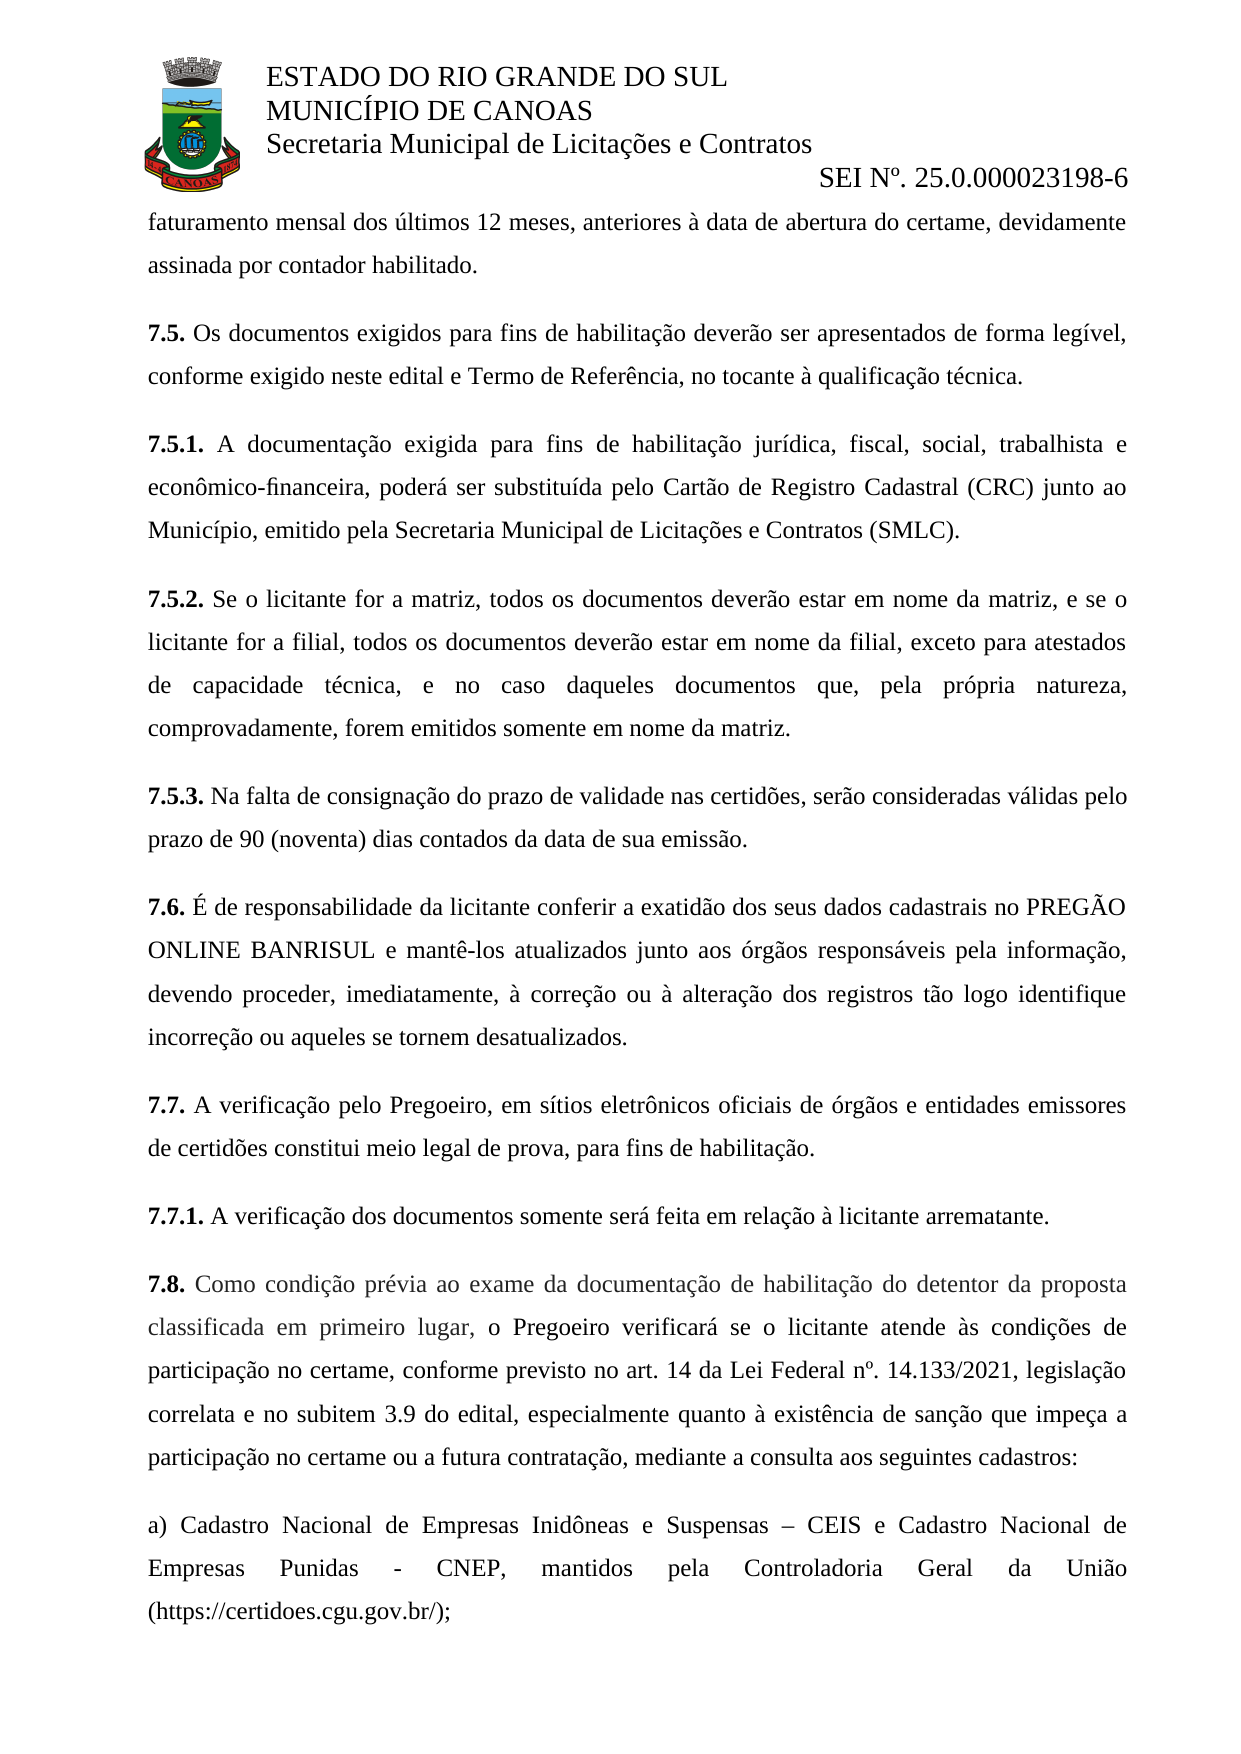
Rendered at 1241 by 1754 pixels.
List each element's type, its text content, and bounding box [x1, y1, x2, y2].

text 7.5.2. Se o licitante for a matriz, todos os documentos deverão estar em nome da matriz, e se o licitante for a filial, todos os documentos deverão estar em nome da filial, exceto para atestados de capacidade técnica, e no caso daqueles documentos que, pela própria natureza, comprovadamente, forem emitidos somente em nome da matriz. [148, 584, 1128, 742]
text a) Cadastro Nacional de Empresas Inidôneas e Suspensas – CEIS e Cadastro Nacional de Empresas Punidas - CNEP, mantidos pela Controladoria Geral da União (https://certidoes.cgu.gov.br/); [148, 1510, 1128, 1625]
text 7.7.1. A verificação dos documentos somente será feita em relação à licitante arrematante. [148, 1201, 1128, 1230]
text 7.5.1. A documentação exigida para fins de habilitação jurídica, fiscal, social, trabalhista e econômico-ﬁnanceira, poderá ser substituída pelo Cartão de Registro Cadastral (CRC) junto ao Município, emitido pela Secretaria Municipal de Licitações e Contratos (SMLC). [148, 429, 1128, 544]
text faturamento mensal dos últimos 12 meses, anteriores à data de abertura do certame, devidamente assinada por contador habilitado. [148, 207, 1128, 279]
text 7.5. Os documentos exigidos para fins de habilitação deverão ser apresentados de forma legível, conforme exigido neste edital e Termo de Referência, no tocante à qualificação técnica. [148, 318, 1128, 390]
text 7.8. Como condição prévia ao exame da documentação de habilitação do detentor da proposta classificada em primeiro lugar, o Pregoeiro verificará se o licitante atende às condições de participação no certame, conforme previsto no art. 14 da Lei Federal nº. 14.133/2021, legislação correlata e no subitem 3.9 do edital, especialmente quanto à existência de sanção que impeça a participação no certame ou a futura contratação, mediante a consulta aos seguintes cadastros: [148, 1269, 1128, 1471]
text 7.5.3. Na falta de consignação do prazo de validade nas certidões, serão consideradas válidas pelo prazo de 90 (noventa) dias contados da data de sua emissão. [148, 781, 1128, 853]
text 7.6. É de responsabilidade da licitante conferir a exatidão dos seus dados cadastrais no PREGÃO ONLINE BANRISUL e mantê-los atualizados junto aos órgãos responsáveis pela informação, devendo proceder, imediatamente, à correção ou à alteração dos registros tão logo identifique incorreção ou aqueles se tornem desatualizados. [148, 892, 1128, 1051]
text 7.7. A verificação pelo Pregoeiro, em sítios eletrônicos oficiais de órgãos e entidades emissores de certidões constitui meio legal de prova, para fins de habilitação. [148, 1090, 1128, 1162]
picture [144, 57, 240, 192]
